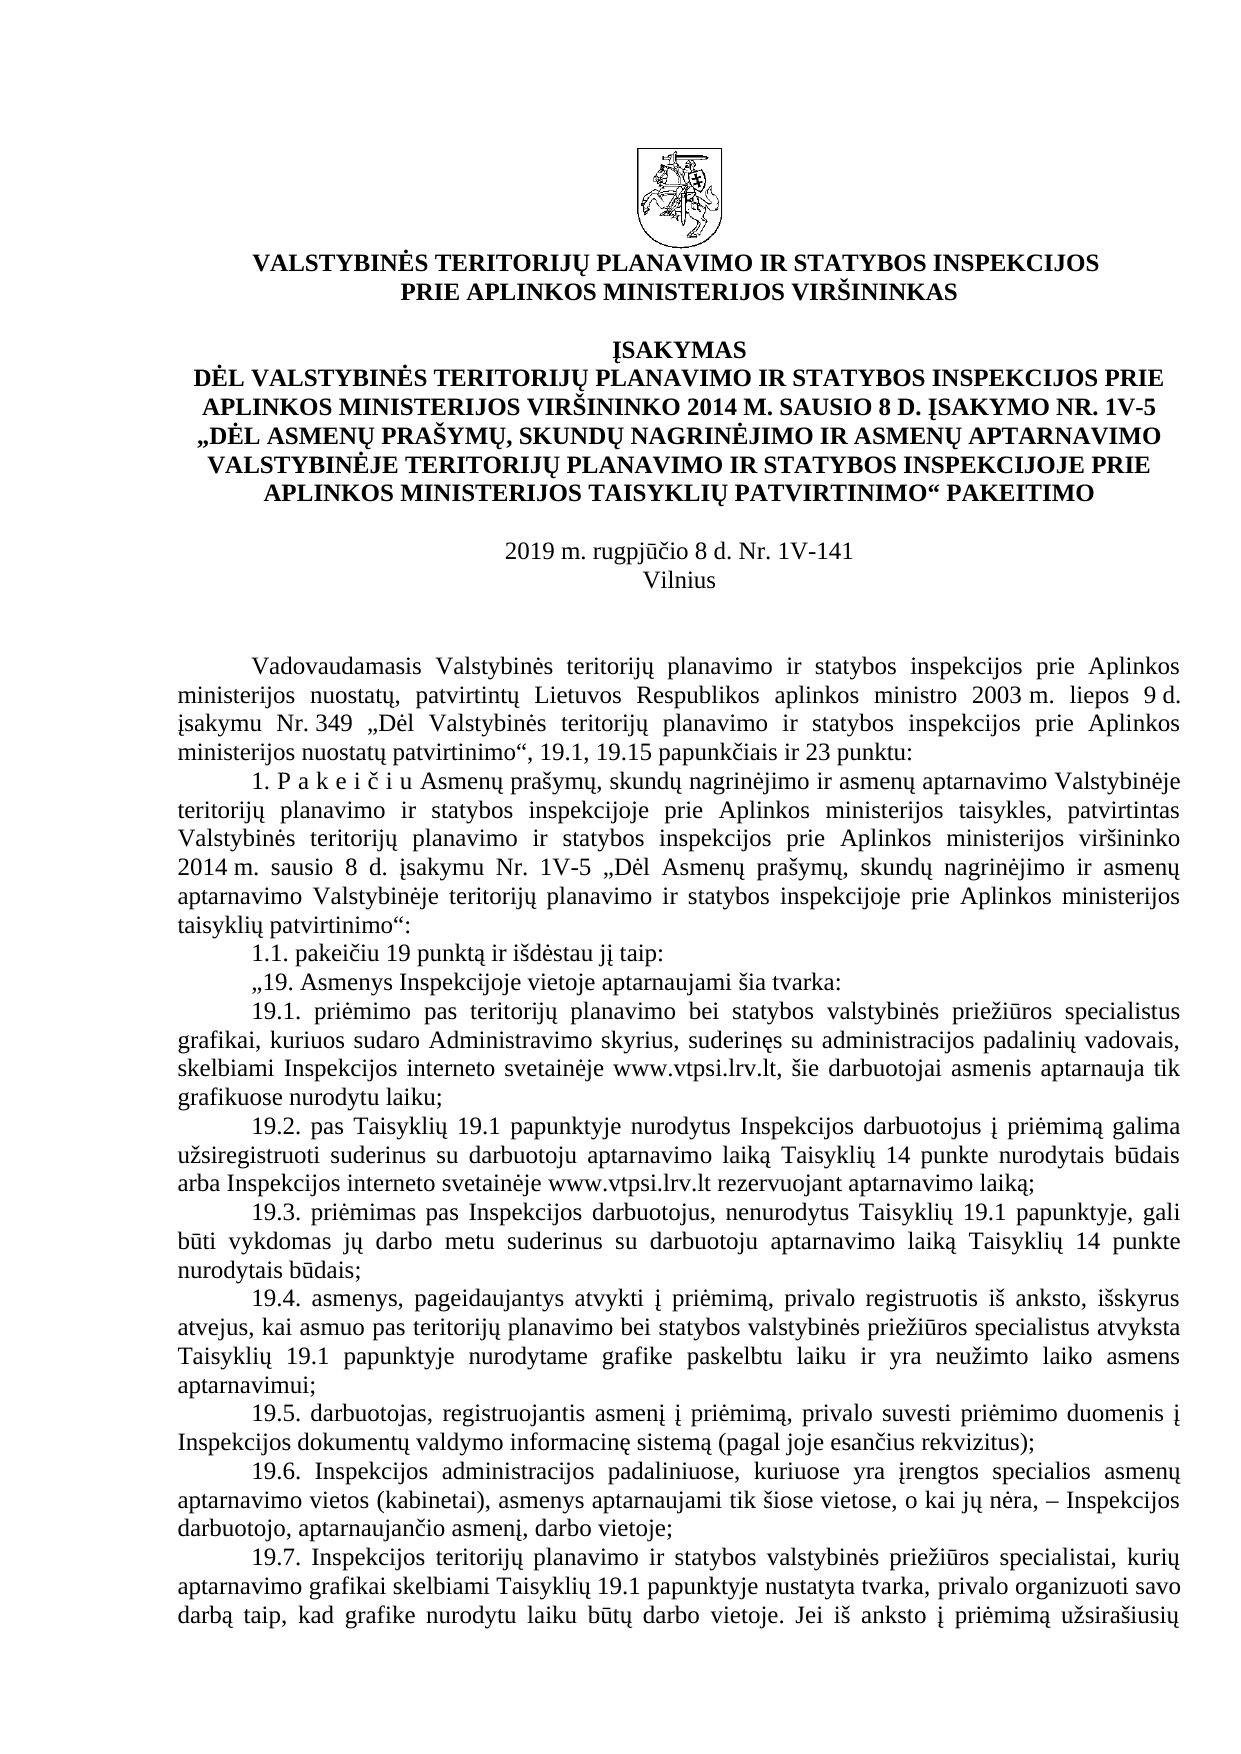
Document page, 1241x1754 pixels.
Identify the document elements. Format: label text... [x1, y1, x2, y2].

text 19.7. Inspekcijos teritorijų planavimo ir statybos valstybinės priežiūros specialistai, kurių aptarnavimo grafikai skelbiami Taisyklių 19.1 papunktyje nustatyta tvarka, privalo organizuoti savo darbą taip, kad grafike nurodytu laiku būtų darbo vietoje. Jei iš anksto į priėmimą užsirašiusių [177, 1542, 1181, 1628]
text 2019 m. rugpjūčio 8 d. Nr. 1V-141 Vilnius [177, 536, 1181, 593]
text 19.2. pas Taisyklių 19.1 papunktyje nurodytus Inspekcijos darbuotojus į priėmimą galima užsiregistruoti suderinus su darbuotoju aptarnavimo laiką Taisyklių 14 punkte nurodytais būdais arba Inspekcijos interneto svetainėje www.vtpsi.lrv.lt rezervuojant aptarnavimo laiką; [177, 1111, 1181, 1197]
text Vadovaudamasis Valstybinės teritorijų planavimo ir statybos inspekcijos prie Aplinkos ministerijos nuostatų, patvirtintų Lietuvos Respublikos aplinkos ministro 2003 m. liepos 9 d. įsakymu Nr. 349 „Dėl Valstybinės teritorijų planavimo ir statybos inspekcijos prie Aplinkos ministerijos nuostatų patvirtinimo“, 19.1, 19.15 papunkčiais ir 23 punktu: [177, 651, 1181, 766]
text DĖL VALSTYBINĖS TERITORIJŲ PLANAVIMO IR STATYBOS INSPEKCIJOS PRIE APLINKOS MINISTERIJOS VIRŠININKO 2014 M. SAUSIO 8 D. ĮSAKYMO NR. 1V-5 „DĖL ASMENŲ PRAŠYMŲ, SKUNDŲ NAGRINĖJIMO IR ASMENŲ APTARNAVIMO VALSTYBINĖJE TERITORIJŲ PLANAVIMO IR STATYBOS INSPEKCIJOJE PRIE APLINKOS MINISTERIJOS TAISYKLIŲ PATVIRTINIMO“ PAKEITIMO [177, 363, 1181, 507]
text 19.4. asmenys, pageidaujantys atvykti į priėmimą, privalo registruotis iš anksto, išskyrus atvejus, kai asmuo pas teritorijų planavimo bei statybos valstybinės priežiūros specialistus atvyksta Taisyklių 19.1 papunktyje nurodytame grafike paskelbtu laiku ir yra neužimto laiko asmens aptarnavimui; [177, 1283, 1181, 1398]
text ĮSAKYMAS [177, 335, 1181, 363]
text „19. Asmenys Inspekcijoje vietoje aptarnaujami šia tvarka: [177, 967, 1181, 996]
text 19.1. priėmimo pas teritorijų planavimo bei statybos valstybinės priežiūros specialistus grafikai, kuriuos sudaro Administravimo skyrius, suderinęs su administracijos padalinių vadovais, skelbiami Inspekcijos interneto svetainėje www.vtpsi.lrv.lt, šie darbuotojai asmenis aptarnauja tik grafikuose nurodytu laiku; [177, 996, 1181, 1111]
text prie aplinkos ministerijos viršininkas [177, 277, 1181, 306]
text 19.3. priėmimas pas Inspekcijos darbuotojus, nenurodytus Taisyklių 19.1 papunktyje, gali būti vykdomas jų darbo metu suderinus su darbuotoju aptarnavimo laiką Taisyklių 14 punkte nurodytais būdais; [177, 1197, 1181, 1283]
text 19.6. Inspekcijos administracijos padaliniuose, kuriuose yra įrengtos specialios asmenų aptarnavimo vietos (kabinetai), asmenys aptarnaujami tik šiose vietose, o kai jų nėra, – Inspekcijos darbuotojo, aptarnaujančio asmenį, darbo vietoje; [177, 1456, 1181, 1542]
text 1.1. pakeičiu 19 punktą ir išdėstau jį taip: [177, 938, 1181, 967]
text 19.5. darbuotojas, registruojantis asmenį į priėmimą, privalo suvesti priėmimo duomenis į Inspekcijos dokumentų valdymo informacinę sistemą (pagal joje esančius rekvizitus); [177, 1398, 1181, 1456]
text valstybinės teritorijų planavimo ir statybos inspekcijos [177, 248, 1181, 277]
text 1. P a k e i č i u Asmenų prašymų, skundų nagrinėjimo ir asmenų aptarnavimo Valstybinėje teritorijų planavimo ir statybos inspekcijoje prie Aplinkos ministerijos taisykles, patvirtintas Valstybinės teritorijų planavimo ir statybos inspekcijos prie Aplinkos ministerijos viršininko 2014 m. sausio 8 d. įsakymu Nr. 1V-5 „Dėl Asmenų prašymų, skundų nagrinėjimo ir asmenų aptarnavimo Valstybinėje teritorijų planavimo ir statybos inspekcijoje prie Aplinkos ministerijos taisyklių patvirtinimo“: [177, 766, 1181, 938]
